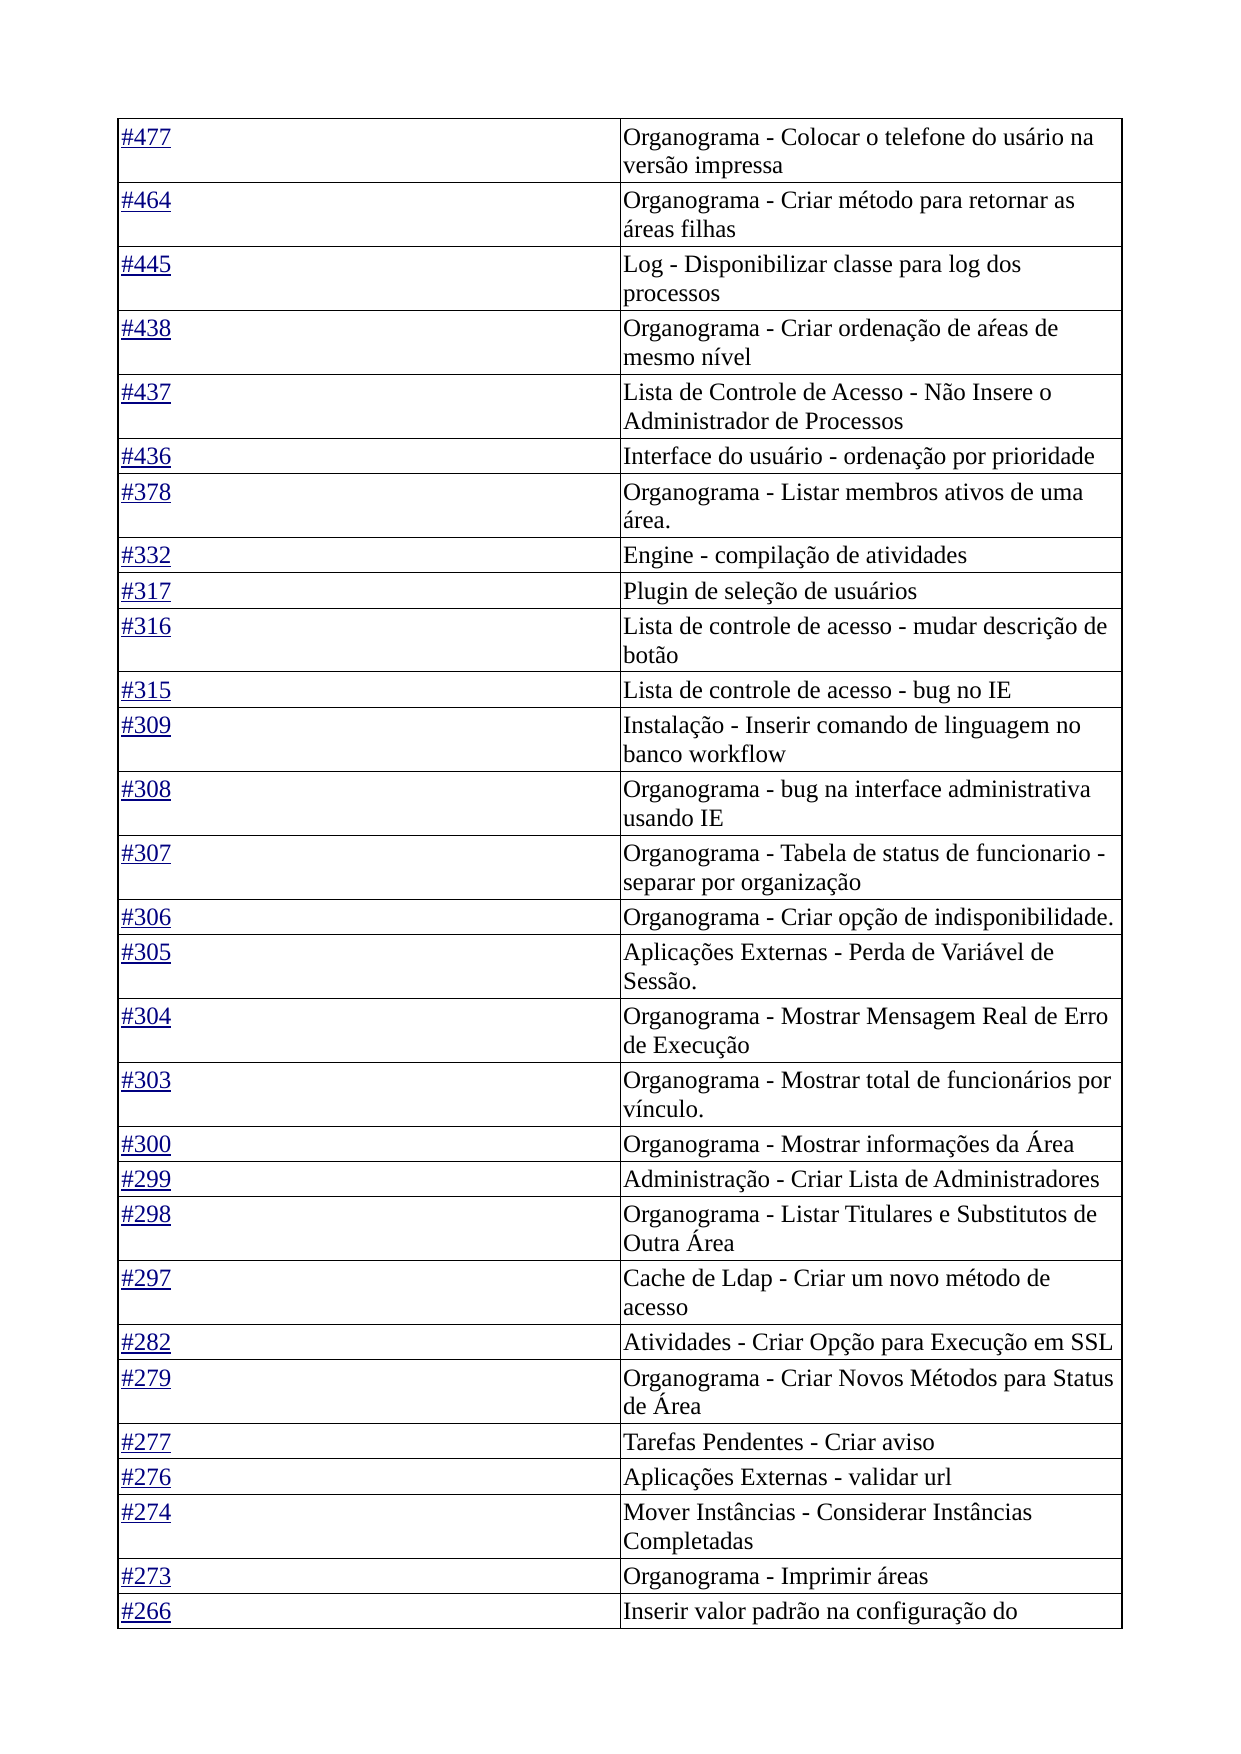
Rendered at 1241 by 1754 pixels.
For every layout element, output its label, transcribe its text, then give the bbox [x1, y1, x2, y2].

table_cell Cache de Ldap - Criar um novo método de acesso [621, 1261, 1121, 1324]
table_cell Inserir valor padrão na configuração do [621, 1594, 1121, 1628]
table_cell Aplicações Externas - validar url [621, 1459, 1121, 1493]
table_cell Organograma - Criar ordenação de aŕeas de mesmo nível [621, 311, 1121, 374]
table_cell #299 [119, 1162, 620, 1196]
table_cell #300 [119, 1127, 620, 1161]
table_cell #308 [119, 772, 620, 834]
table_cell #436 [119, 439, 620, 473]
table_cell #437 [119, 375, 620, 438]
table_cell Lista de controle de acesso - bug no IE [621, 672, 1121, 707]
table_cell Organograma - Mostrar informações da Área [621, 1127, 1121, 1161]
table_cell #316 [119, 609, 620, 671]
table_cell #298 [119, 1197, 620, 1260]
table_cell Organograma - Criar opção de indisponibilidade. [621, 900, 1121, 934]
table_cell #282 [119, 1325, 620, 1359]
table_cell Atividades - Criar Opção para Execução em SSL [621, 1325, 1121, 1359]
table_cell #332 [119, 538, 620, 572]
table_cell #445 [119, 247, 620, 310]
table_cell Interface do usuário - ordenação por prioridade [621, 439, 1121, 473]
table_cell #464 [119, 183, 620, 246]
table_cell Organograma - Criar Novos Métodos para Status de Área [621, 1360, 1121, 1423]
table_cell Aplicações Externas - Perda de Variável de Sessão. [621, 935, 1121, 998]
table_cell Lista de Controle de Acesso - Não Insere o Administrador de Processos [621, 375, 1121, 438]
table_cell #276 [119, 1459, 620, 1493]
table_cell Plugin de seleção de usuários [621, 573, 1121, 607]
table_cell #317 [119, 573, 620, 607]
table_cell Organograma - Mostrar total de funcionários por vínculo. [621, 1063, 1121, 1126]
table_cell Instalação - Inserir comando de linguagem no banco workflow [621, 708, 1121, 771]
table_cell #438 [119, 311, 620, 374]
table_cell #274 [119, 1495, 620, 1557]
table_cell Organograma - Imprimir áreas [621, 1559, 1121, 1593]
table_cell Mover Instâncias - Considerar Instâncias Completadas [621, 1495, 1121, 1557]
table_cell Organograma - Listar Titulares e Substitutos de Outra Área [621, 1197, 1121, 1260]
table_cell #279 [119, 1360, 620, 1423]
table_cell #297 [119, 1261, 620, 1324]
table_cell Organograma - Tabela de status de funcionario - separar por organização [621, 836, 1121, 898]
table_cell Engine - compilação de atividades [621, 538, 1121, 572]
table_cell Organograma - bug na interface administrativa usando IE [621, 772, 1121, 834]
table_cell #305 [119, 935, 620, 998]
table_cell #277 [119, 1424, 620, 1458]
table_cell #304 [119, 999, 620, 1062]
table_cell Organograma - Listar membros ativos de uma área. [621, 474, 1121, 537]
table_cell Organograma - Colocar o telefone do usário na versão impressa [621, 119, 1121, 182]
table_cell #266 [119, 1594, 620, 1628]
table_cell #307 [119, 836, 620, 898]
table_cell Tarefas Pendentes - Criar aviso [621, 1424, 1121, 1458]
table_cell Administração - Criar Lista de Administradores [621, 1162, 1121, 1196]
table_cell #315 [119, 672, 620, 707]
table_cell #477 [119, 119, 620, 182]
table_cell #306 [119, 900, 620, 934]
table_cell Log - Disponibilizar classe para log dos processos [621, 247, 1121, 310]
table_cell #303 [119, 1063, 620, 1126]
table_cell #273 [119, 1559, 620, 1593]
table_cell Organograma - Mostrar Mensagem Real de Erro de Execução [621, 999, 1121, 1062]
table_cell #309 [119, 708, 620, 771]
table_cell Lista de controle de acesso - mudar descrição de botão [621, 609, 1121, 671]
table_cell #378 [119, 474, 620, 537]
table_cell Organograma - Criar método para retornar as áreas filhas [621, 183, 1121, 246]
